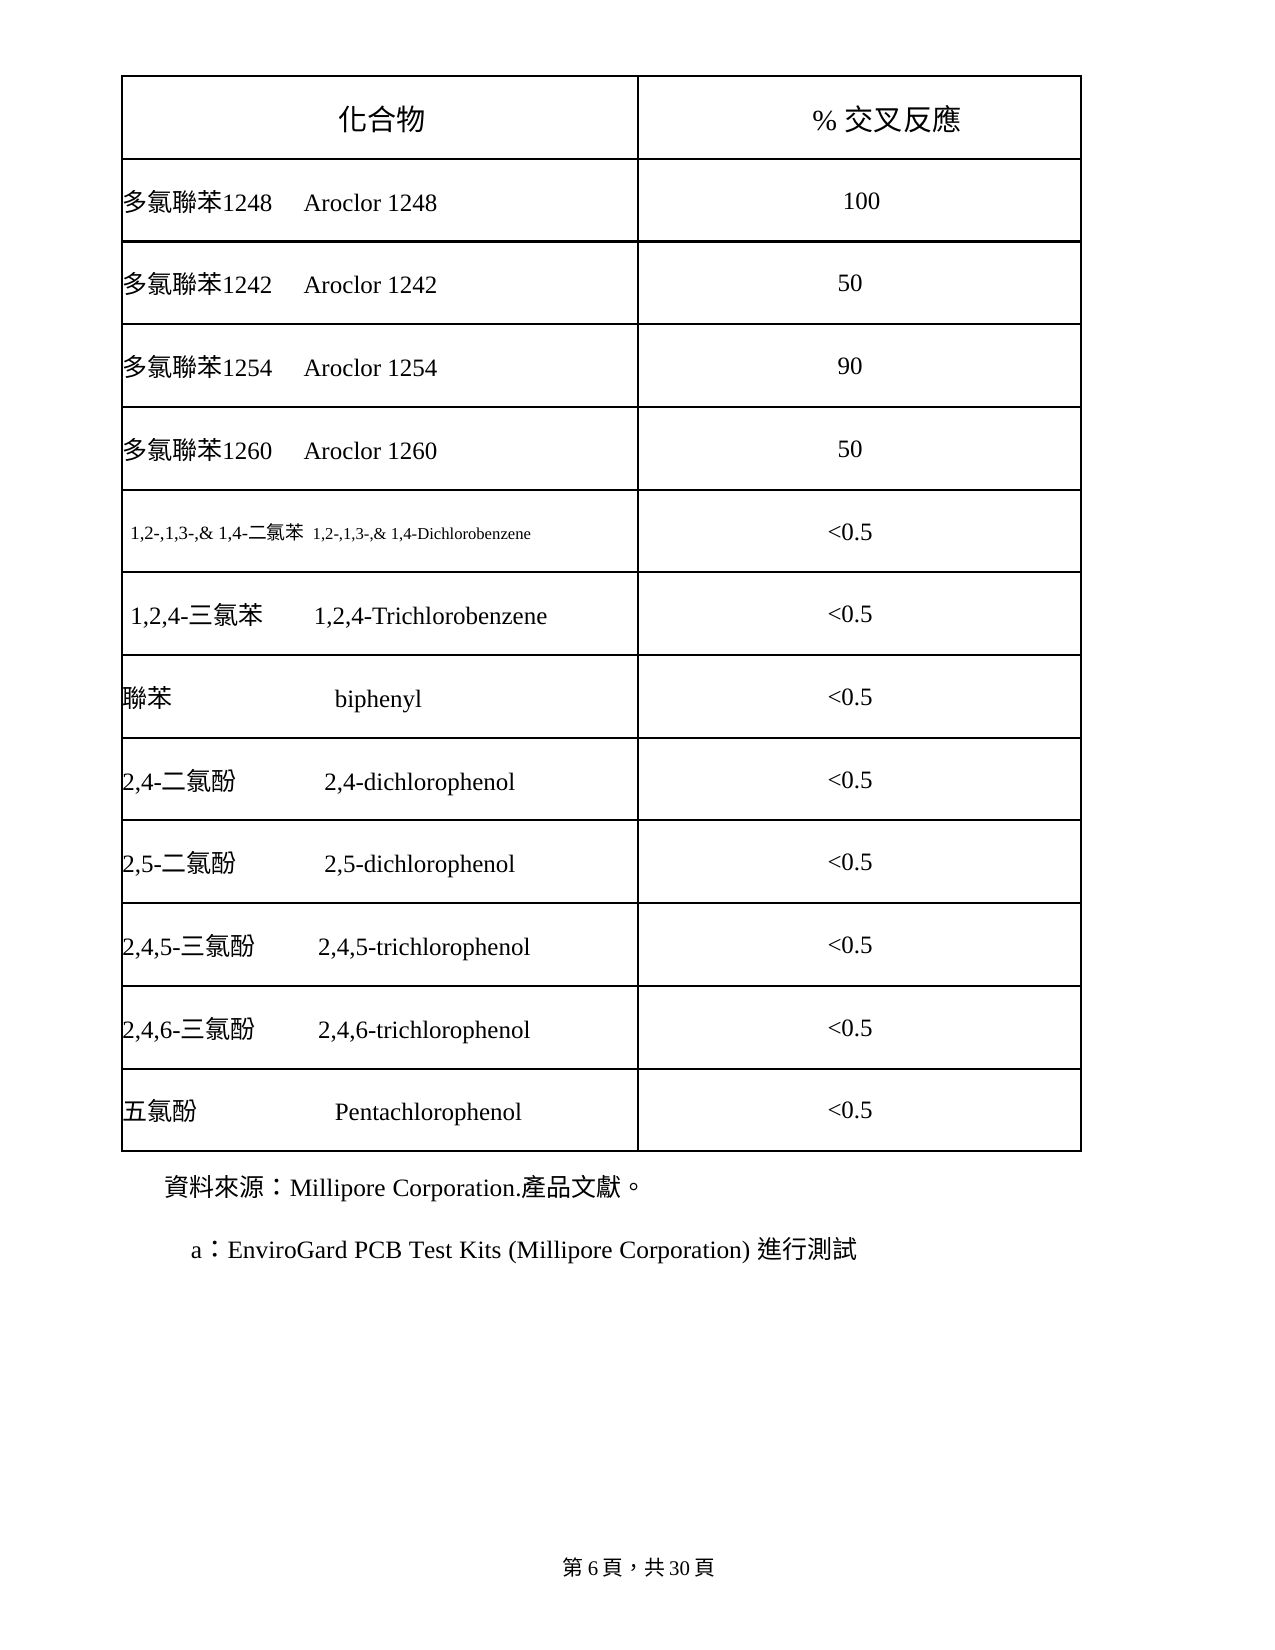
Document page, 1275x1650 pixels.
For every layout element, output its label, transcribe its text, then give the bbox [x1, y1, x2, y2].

table_cell 1,2-,1,3-,& 1,4-二氯苯 1,2-,1,3-,& 1,4-Dichlorobenzene [123, 491, 637, 571]
table_cell <0.5 [639, 573, 1080, 654]
table_cell <0.5 [639, 904, 1080, 985]
table_cell 多氯聯苯1248 Aroclor 1248 [123, 160, 637, 240]
table_cell <0.5 [639, 987, 1080, 1067]
table_cell <0.5 [639, 821, 1080, 902]
table_cell <0.5 [639, 1070, 1080, 1150]
table_cell 50 [639, 408, 1080, 488]
table_cell 聯苯 biphenyl [123, 656, 637, 737]
table_cell 多氯聯苯1260 Aroclor 1260 [123, 408, 637, 488]
table_cell 多氯聯苯1242 Aroclor 1242 [123, 243, 637, 323]
table_cell <0.5 [639, 739, 1080, 819]
table_cell 1,2,4-三氯苯 1,2,4-Trichlorobenzene [123, 573, 637, 654]
table_cell 90 [639, 325, 1080, 406]
text 資料來源：Millipore Corporation.產品文獻。 [139, 1163, 1137, 1204]
table_cell <0.5 [639, 491, 1080, 571]
table_cell 2,5-二氯酚 2,5-dichlorophenol [123, 821, 637, 902]
table_cell 2,4-二氯酚 2,4-dichlorophenol [123, 739, 637, 819]
table_header 化合物 [123, 77, 637, 158]
table_cell 2,4,5-三氯酚 2,4,5-trichlorophenol [123, 904, 637, 985]
table_cell <0.5 [639, 656, 1080, 737]
text a：EnviroGard PCB Test Kits (Millipore Corporation) 進行測試 [139, 1225, 1139, 1267]
table_cell 2,4,6-三氯酚 2,4,6-trichlorophenol [123, 987, 637, 1067]
table_cell 多氯聯苯1254 Aroclor 1254 [123, 325, 637, 406]
table_cell 100 [639, 160, 1080, 240]
table_header % 交叉反應 [639, 77, 1080, 158]
table_cell 50 [639, 243, 1080, 323]
table_cell 五氯酚 Pentachlorophenol [123, 1070, 637, 1150]
